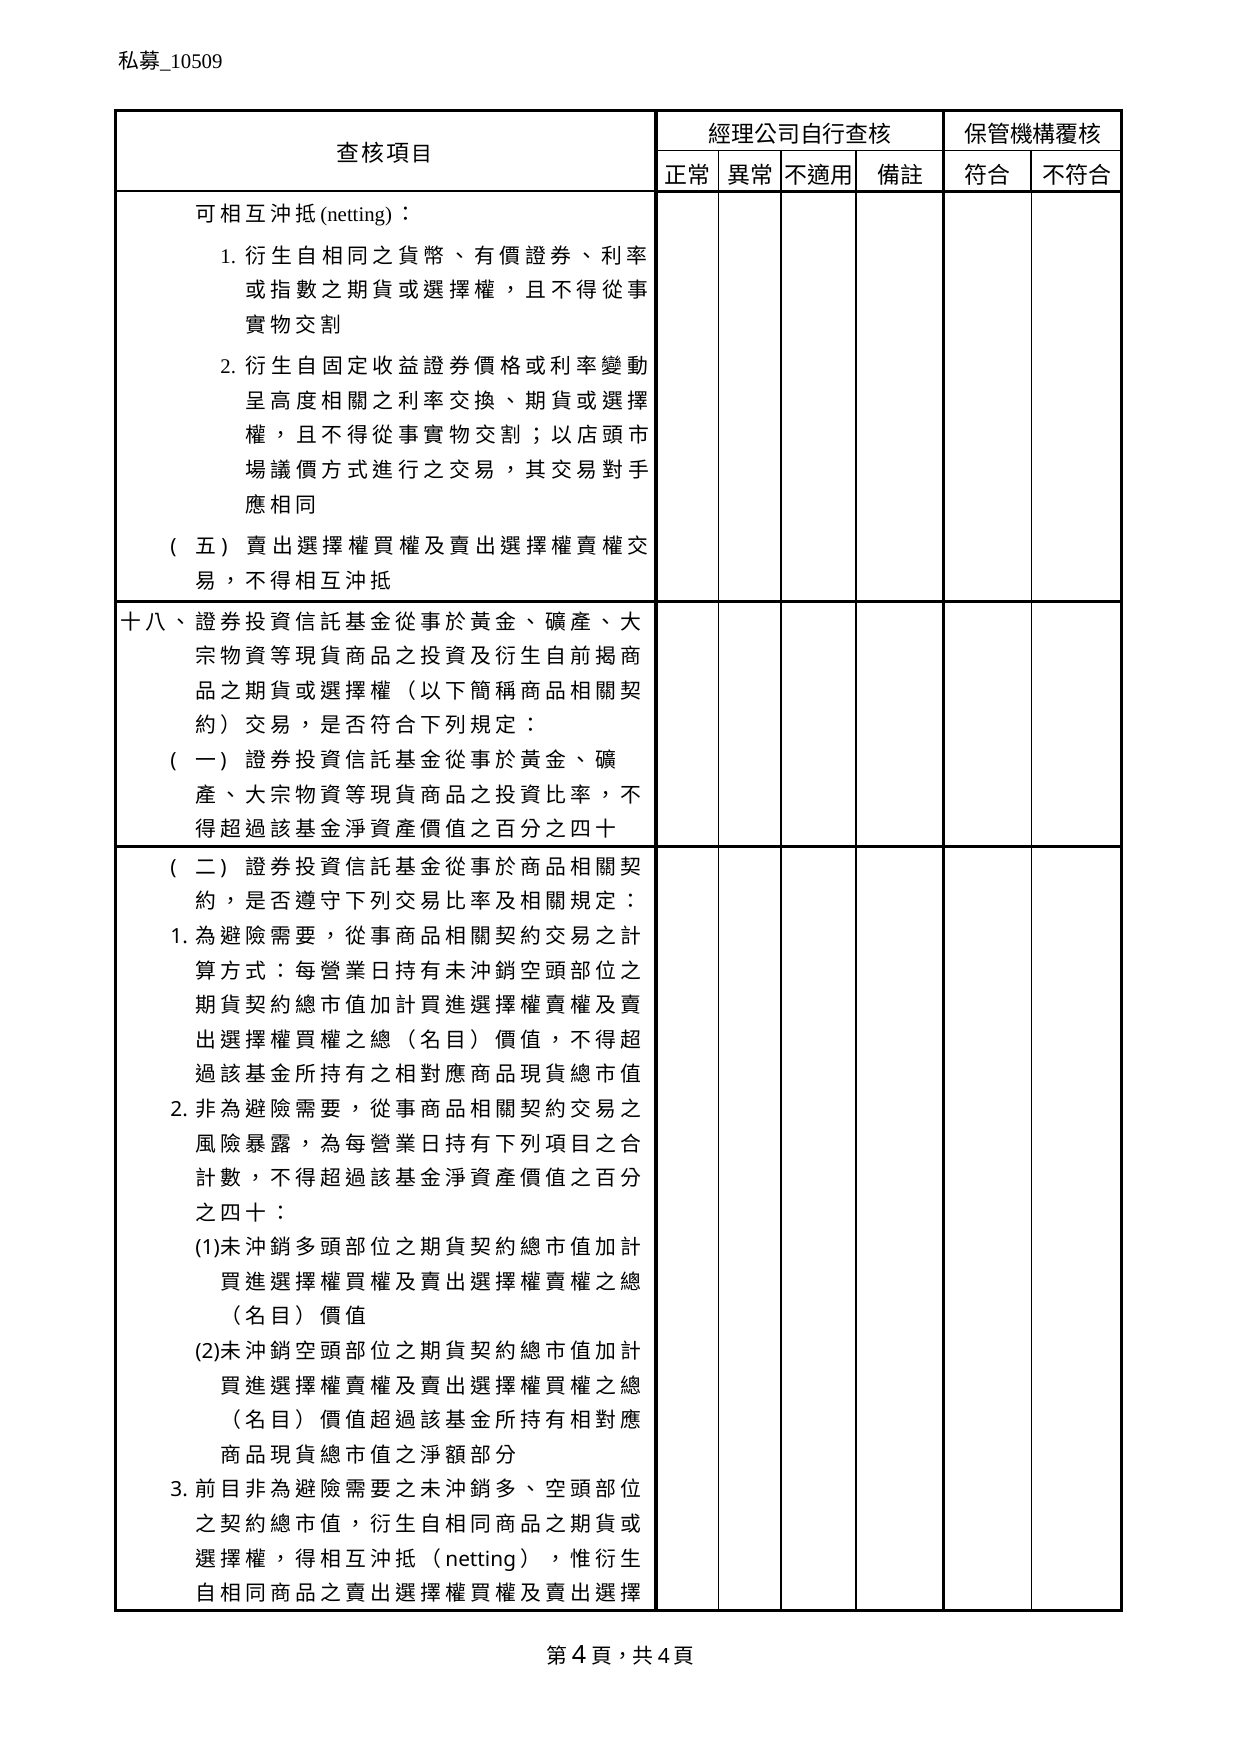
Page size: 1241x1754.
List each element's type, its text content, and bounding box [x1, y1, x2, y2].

table_cell 備註 [857, 151, 942, 190]
table_cell [945, 193, 1031, 600]
table_cell [857, 603, 942, 845]
table_cell [719, 848, 780, 1609]
table_cell [658, 603, 718, 845]
table_cell 可相互沖抵(netting)： 1.衍生自相同之貨幣、有價證券、利率或指數之期貨或選擇權，且不得從事實物交割 2.衍生自固定收益證券價格或利率變動呈高度相關之利率交換、期貨或選擇權，且不得從事實物交割；以店頭市場議價方式進行之交易，其交易對手應相同 (五)賣出選擇權買權及賣出選擇權賣權交易，不得相互沖抵 [117, 192, 654, 600]
table_cell [658, 848, 718, 1609]
table_cell [782, 603, 855, 845]
table_cell [1032, 193, 1120, 600]
table_cell 十八、證券投資信託基金從事於黃金、礦產、大宗物資等現貨商品之投資及衍生自前揭商品之期貨或選擇權（以下簡稱商品相關契約）交易，是否符合下列規定： (一)證券投資信託基金從事於黃金、礦產、大宗物資等現貨商品之投資比率，不得超過該基金淨資產價值之百分之四十 [117, 603, 654, 845]
table_cell [1032, 848, 1120, 1609]
table_cell [857, 848, 942, 1609]
table_cell 正常 [658, 151, 718, 190]
table_header 查核項目 [117, 112, 654, 190]
table_header 保管機構覆核 [945, 112, 1120, 149]
table_cell [945, 603, 1031, 845]
table_cell [658, 193, 718, 600]
table_header 經理公司自行查核 [658, 112, 942, 149]
table_cell [945, 848, 1031, 1609]
table_cell [719, 603, 780, 845]
table_cell 不適用 [782, 151, 855, 190]
table_cell [857, 193, 942, 600]
table_cell 異常 [719, 151, 780, 190]
table_cell [782, 848, 855, 1609]
table_cell [719, 193, 780, 600]
table_cell [782, 193, 855, 600]
table_cell [1032, 603, 1120, 845]
table_cell 不符合 [1032, 151, 1120, 190]
table_cell 符合 [945, 151, 1030, 190]
table_cell (二)證券投資信託基金從事於商品相關契約，是否遵守下列交易比率及相關規定： 1.為避險需要，從事商品相關契約交易之計算方式：每營業日持有未沖銷空頭部位之期貨契約總市值加計買進選擇權賣權及賣出選擇權買權之總（名目）價值，不得超過該基金所持有之相對應商品現貨總市值 2.非為避險需要，從事商品相關契約交易之風險暴露，為每營業日持有下列項目之合計數，不得超過該基金淨資產價值之百分之四十： (1)未沖銷多頭部位之期貨契約總市值加計買進選擇權買權及賣出選擇權賣權之總（名目）價值 (2)未沖銷空頭部位之期貨契約總市值加計買進選擇權賣權及賣出選擇權買權之總（名目）價值超過該基金所持有相對應商品現貨總市值之淨額部分 3.前目非為避險需要之未沖銷多、空頭部位之契約總市值，衍生自相同商品之期貨或選擇權，得相互沖抵（netting），惟衍生自相同商品之賣出選擇權買權及賣出選擇 [117, 848, 654, 1609]
